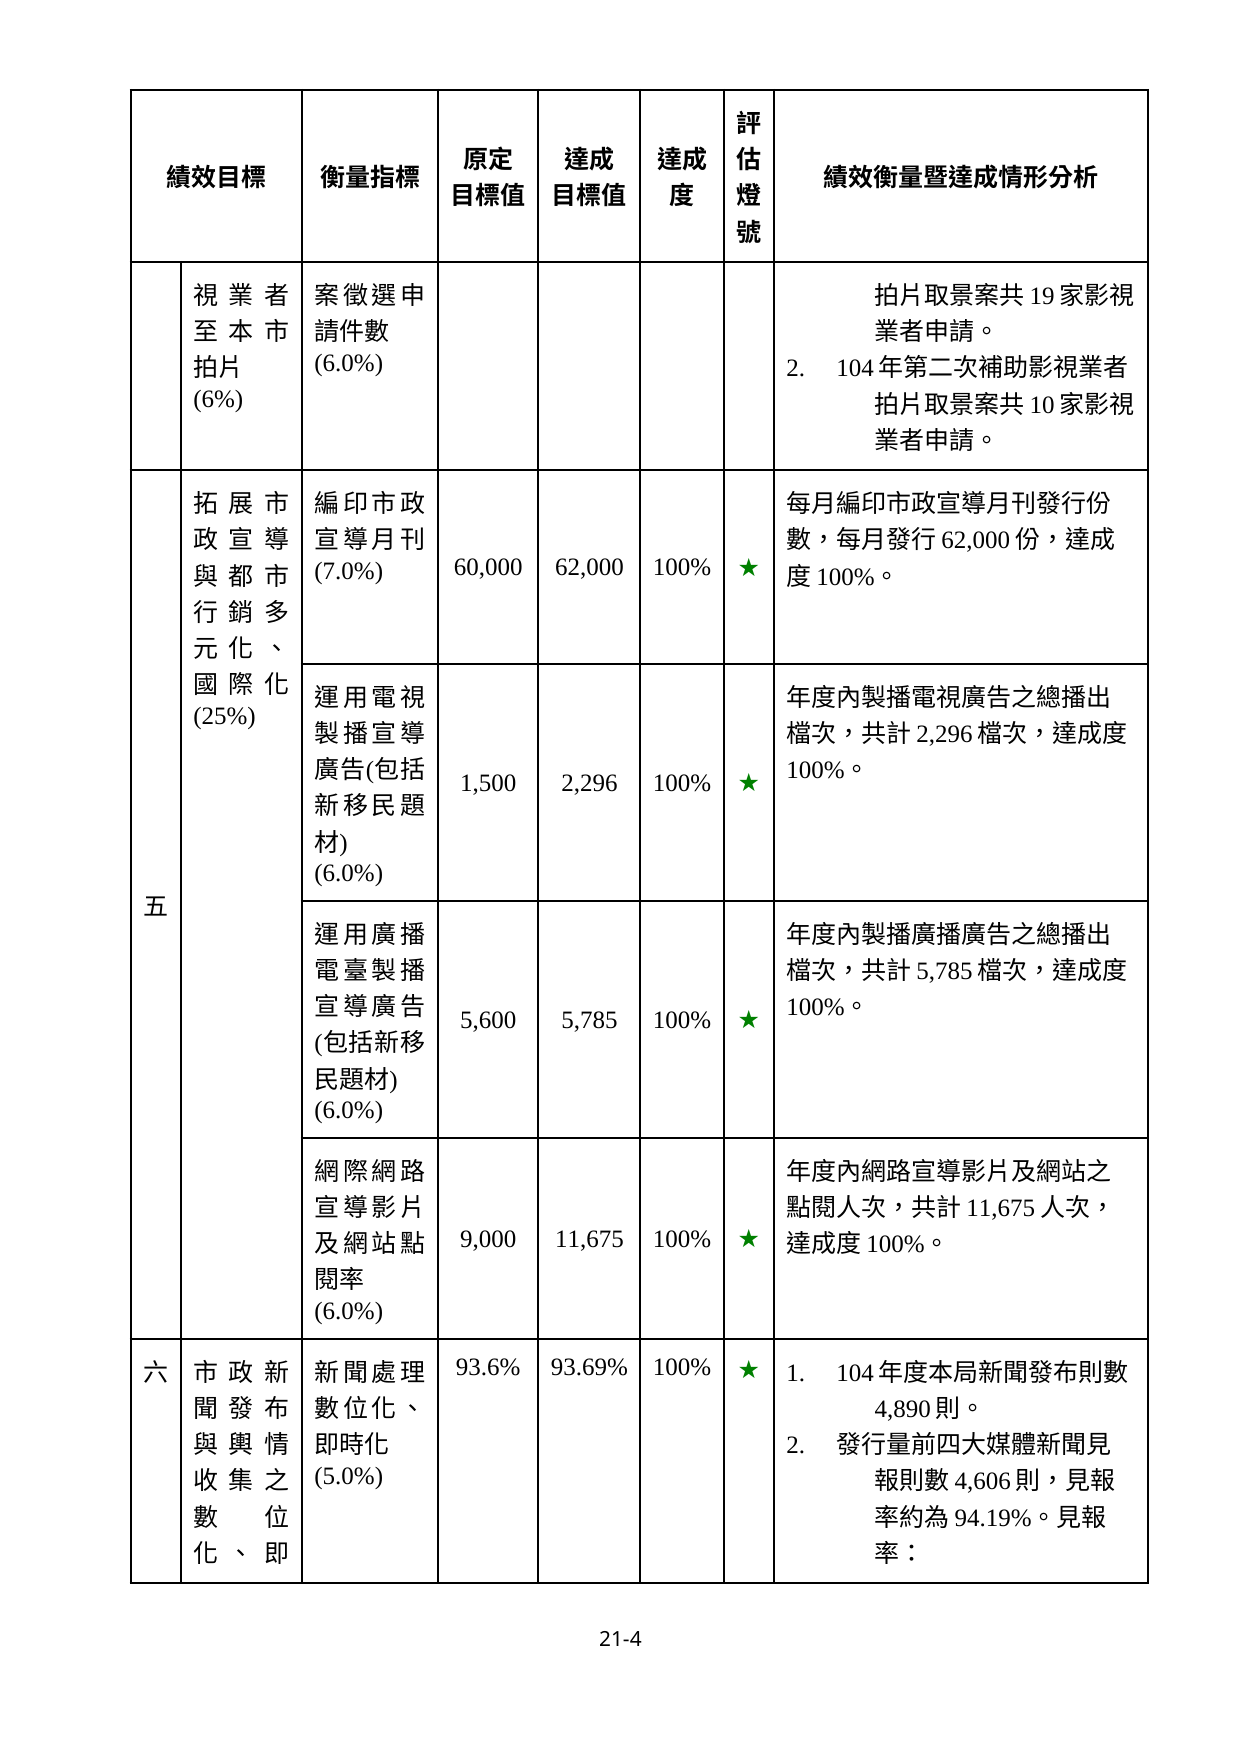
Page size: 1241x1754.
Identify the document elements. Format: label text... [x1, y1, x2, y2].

table_cell 拓展市政宣導與都市行銷多元化、國際化 (25%) [182, 471, 301, 1337]
table_cell 運用廣播電臺製播宣導廣告(包括新移民題材) (6.0%) [303, 902, 437, 1137]
table_cell [641, 263, 723, 469]
table_cell 100% [641, 1340, 723, 1582]
table_cell 100% [641, 1139, 723, 1337]
table_cell 100% [641, 665, 723, 899]
table_cell 100% [641, 471, 723, 662]
table_header 衡量指標 [303, 91, 437, 261]
table_cell 104年度本局新聞發布則數4,890則。 發行量前四大媒體新聞見報則數4,606則，見報率約為94.19%。見報率：（4,606/4,890）×100% =94.19%。 發行量非前四大之媒體見報則數4,557則，見報率約為93.19%。見報率：（4,557/4,890）×100%=93.19%。 二項平均見報率（94.19%+93.19%）/2=93.69%。 [775, 1340, 1147, 1582]
table_cell 市政新聞發布與輿情收集之數位化、即 [182, 1340, 301, 1582]
table_cell 年度內製播廣播廣告之總播出檔次，共計5,785檔次，達成度100%。 [775, 902, 1147, 1137]
table_header 評估燈號 [725, 91, 773, 261]
table_cell 62,000 [539, 471, 639, 662]
table_cell 93.69% [539, 1340, 639, 1582]
table_cell 六 [132, 1340, 180, 1582]
table_cell [539, 263, 639, 469]
table_cell ★ [725, 1340, 773, 1582]
table_cell 5,600 [439, 902, 537, 1137]
table_header 績效目標 [132, 91, 301, 261]
table_cell 運用電視製播宣導廣告(包括新移民題材) (6.0%) [303, 665, 437, 899]
table_cell ★ [725, 902, 773, 1137]
table_header 達成度 [641, 91, 723, 261]
table_cell 視業者至本市拍片 (6%) [182, 263, 301, 469]
table_cell 11,675 [539, 1139, 639, 1337]
table_cell 年度內製播電視廣告之總播出檔次，共計2,296檔次，達成度100%。 [775, 665, 1147, 899]
table_cell 案徵選申請件數 (6.0%) [303, 263, 437, 469]
table_cell 93.6% [439, 1340, 537, 1582]
table_cell 網際網路宣導影片及網站點閱率 (6.0%) [303, 1139, 437, 1337]
table_cell 2,296 [539, 665, 639, 899]
table_cell 5,785 [539, 902, 639, 1137]
table_cell 100% [641, 902, 723, 1137]
table_cell [725, 263, 773, 469]
table_cell [439, 263, 537, 469]
table_cell ★ [725, 665, 773, 899]
table_cell 60,000 [439, 471, 537, 662]
table_cell 104年第一次補助影視業者拍片取景案共19家影視業者申請。 104年第二次補助影視業者拍片取景案共10家影視業者申請。 [775, 263, 1147, 469]
table_cell 年度內網路宣導影片及網站之點閱人次，共計11,675人次，達成度100%。 [775, 1139, 1147, 1337]
table_cell 9,000 [439, 1139, 537, 1337]
table_cell ★ [725, 1139, 773, 1337]
table_header 達成 目標值 [539, 91, 639, 261]
table_header 績效衡量暨達成情形分析 [775, 91, 1147, 261]
table_cell 新聞處理數位化、即時化 (5.0%) [303, 1340, 437, 1582]
table_cell 每月編印市政宣導月刊發行份數，每月發行62,000份，達成度100%。 [775, 471, 1147, 662]
table_cell 五 [132, 471, 180, 1337]
table_cell [132, 263, 180, 469]
table_header 原定 目標值 [439, 91, 537, 261]
table_cell 1,500 [439, 665, 537, 899]
table_cell ★ [725, 471, 773, 662]
table_cell 編印市政宣導月刊(7.0%) [303, 471, 437, 662]
